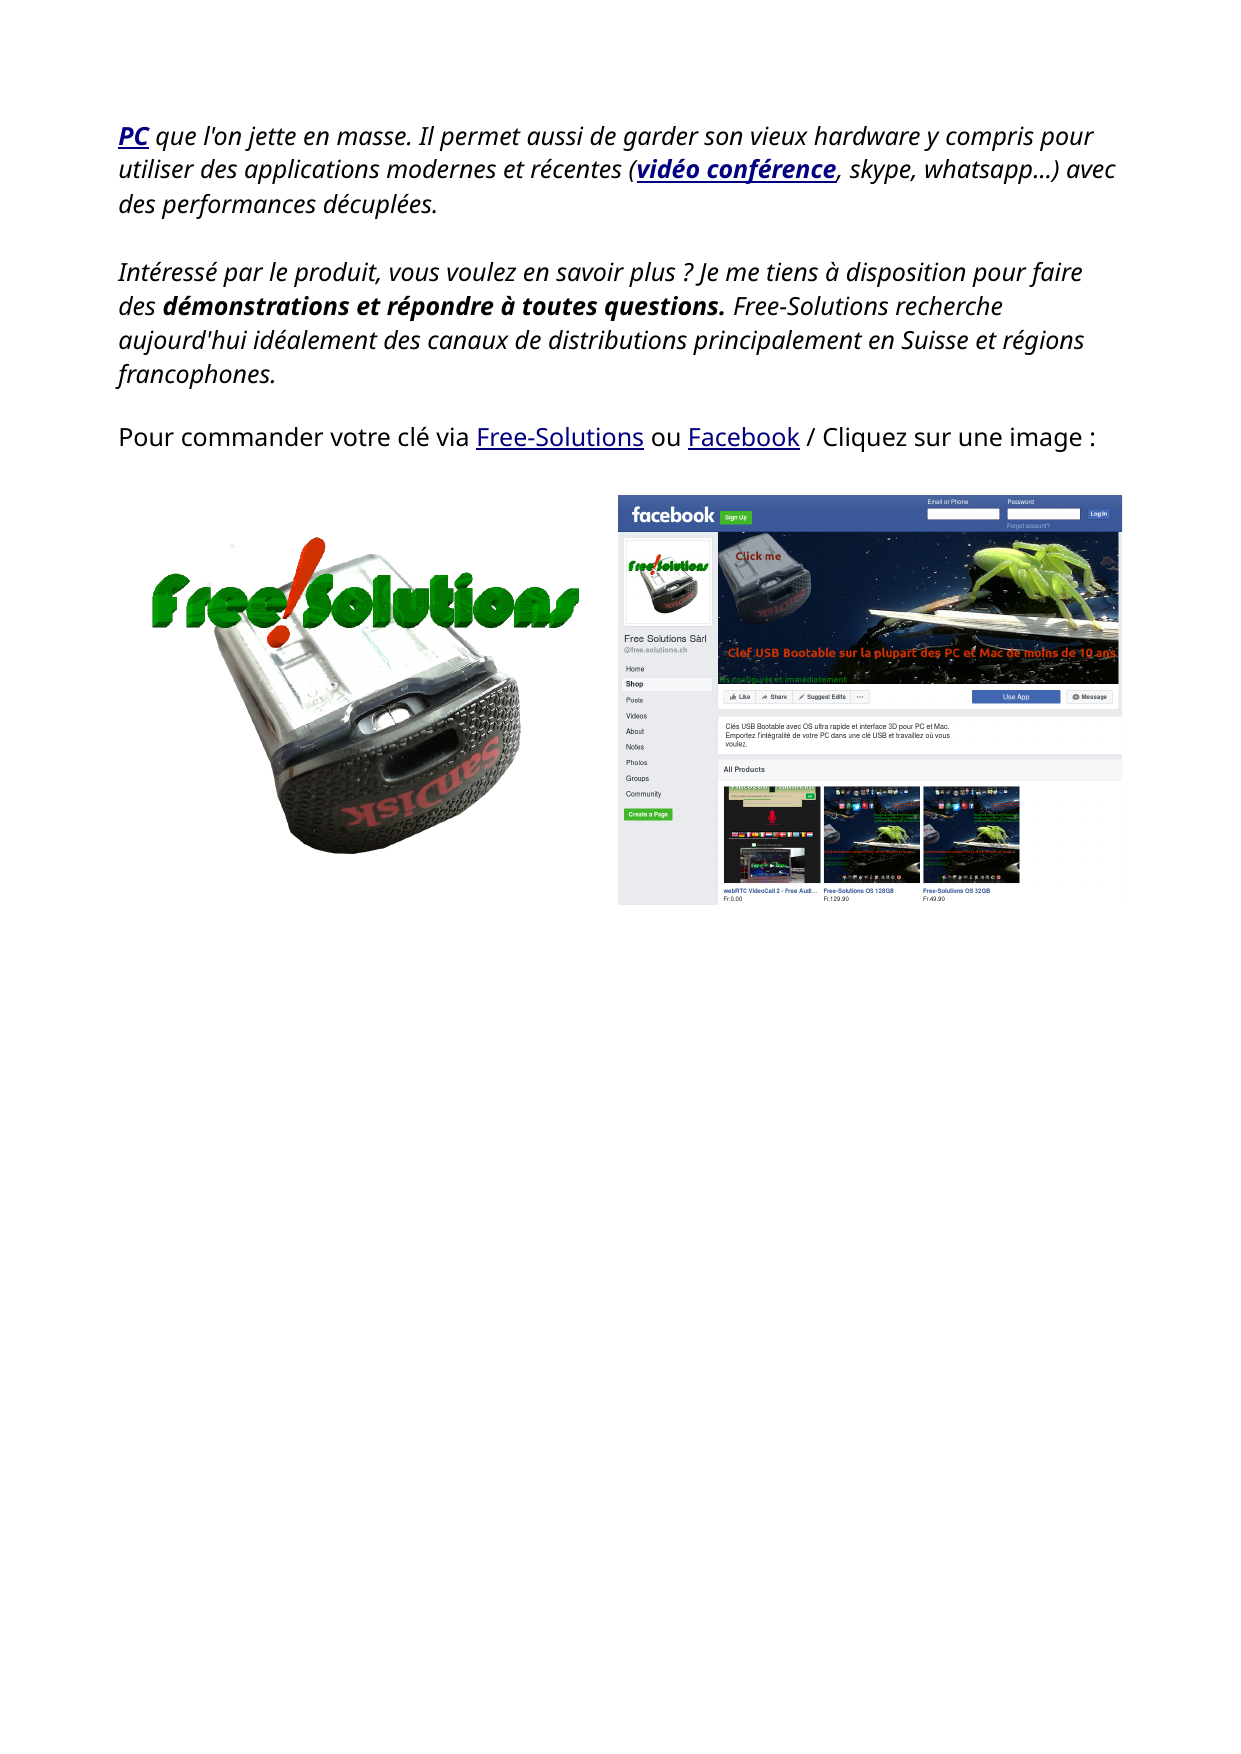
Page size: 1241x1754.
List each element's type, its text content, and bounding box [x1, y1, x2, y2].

picture [129, 525, 605, 882]
text Pour commander votre clé via Free-Solutions ou Facebook / Cliquez sur une image : [118, 419, 1122, 453]
text PC que l'on jette en masse. Il permet aussi de garder son vieux hardware y compris pour utiliser des applications modernes et récentes (vidéo conférence, skype, whatsapp...) avec des performances décuplées. Intéressé par le produit, vous voulez en savoir plus ? Je me tiens à disposition pour faire des démonstrations et répondre à toutes questions. Free-Solutions recherche aujourd'hui idéalement des canaux de distributions principalement en Suisse et régions francophones. [118, 118, 1122, 419]
picture [618, 495, 1123, 905]
